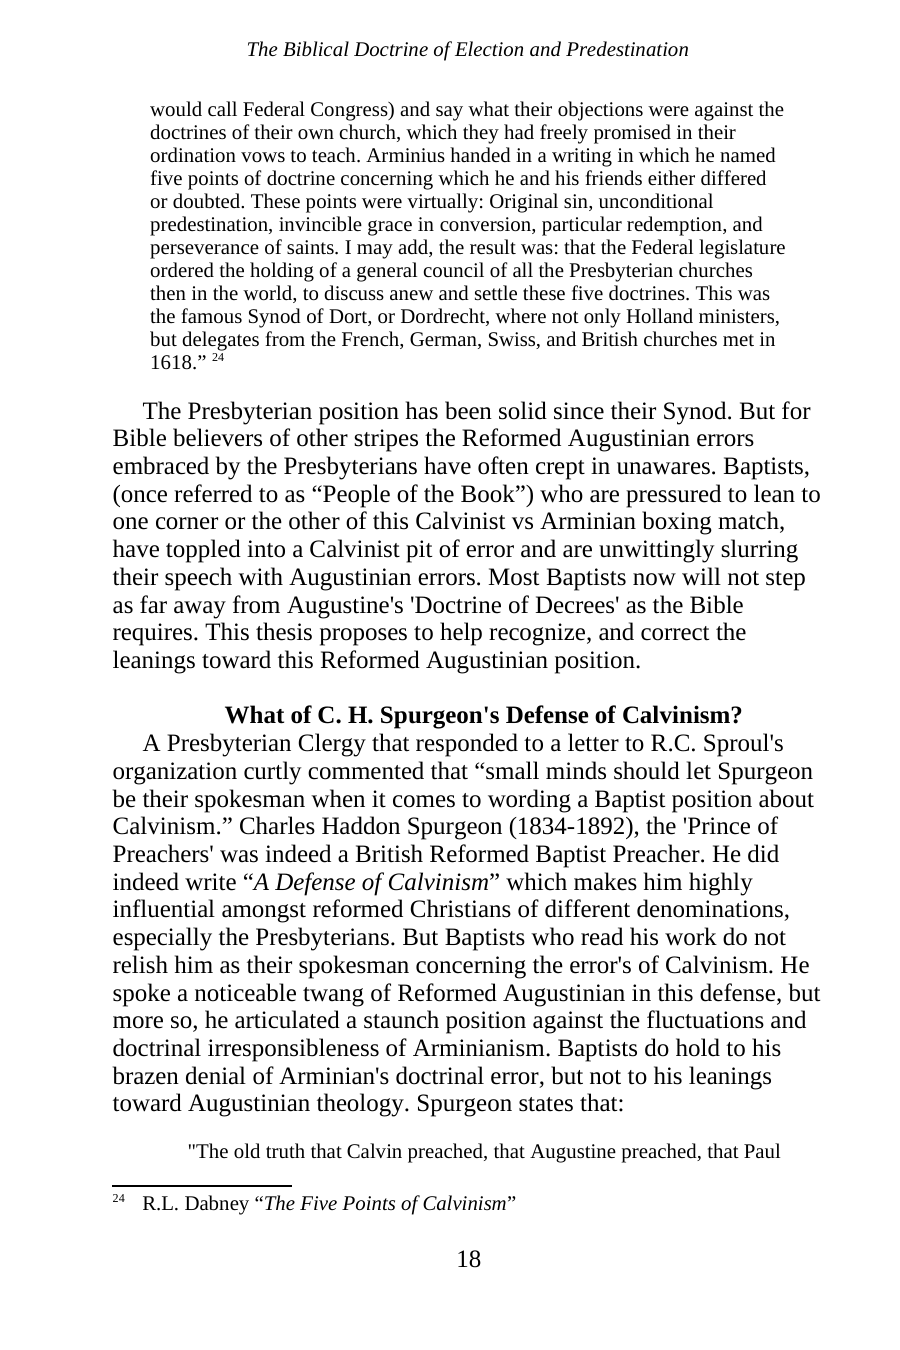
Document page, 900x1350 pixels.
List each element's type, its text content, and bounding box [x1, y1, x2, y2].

text A Presbyterian Clergy that responded to a letter to R.C. Sproul's organization curtly commented that “small minds should let Spurgeon be their spokesman when it comes to wording a Baptist position about Calvinism.” Charles Haddon Spurgeon (1834-1892), the 'Prince of Preachers' was indeed a British Reformed Baptist Preacher. He did indeed write “A Defense of Calvinism” which makes him highly influential amongst reformed Christians of different denominations, especially the Presbyterians. But Baptists who read his work do not relish him as their spokesman concerning the error's of Calvinism. He spoke a noticeable twang of Reformed Augustinian in this defense, but more so, he articulated a staunch position against the fluctuations and doctrinal irresponsibleness of Arminianism. Baptists do hold to his brazen denial of Arminian's doctrinal error, but not to his leanings toward Augustinian theology. Spurgeon states that: [112, 729, 825, 1117]
text "The old truth that Calvin preached, that Augustine preached, that Paul [150, 1140, 787, 1163]
text What of C. H. Spurgeon's Defense of Calvinism? [112, 702, 825, 729]
text would call Federal Congress) and say what their objections were against the doctrines of their own church, which they had freely promised in their ordination vows to teach. Arminius handed in a writing in which he named five points of doctrine concerning which he and his friends either differed or doubted. These points were virtually: Original sin, unconditional predestination, invincible grace in conversion, particular redemption, and perseverance of saints. I may add, the result was: that the Federal legislature ordered the holding of a general council of all the Presbyterian churches then in the world, to discuss anew and settle these five doctrines. This was the famous Synod of Dort, or Dordrecht, where not only Holland ministers, but delegates from the French, German, Swiss, and British churches met in 1618.” [150, 97, 787, 374]
text R.L. Dabney “The Five Points of Calvinism” [112, 1192, 825, 1215]
text The Presbyterian position has been solid since their Synod. But for Bible believers of other stripes the Reformed Augustinian errors embraced by the Presbyterians have often crept in unawares. Baptists, (once referred to as “People of the Book”) who are pressured to lean to one corner or the other of this Calvinist vs Arminian boxing match, have toppled into a Calvinist pit of error and are unwittingly slurring their speech with Augustinian errors. Most Baptists now will not step as far away from Augustine's 'Doctrine of Decrees' as the Bible requires. This thesis proposes to help recognize, and correct the leanings toward this Reformed Augustinian position. [112, 397, 825, 674]
